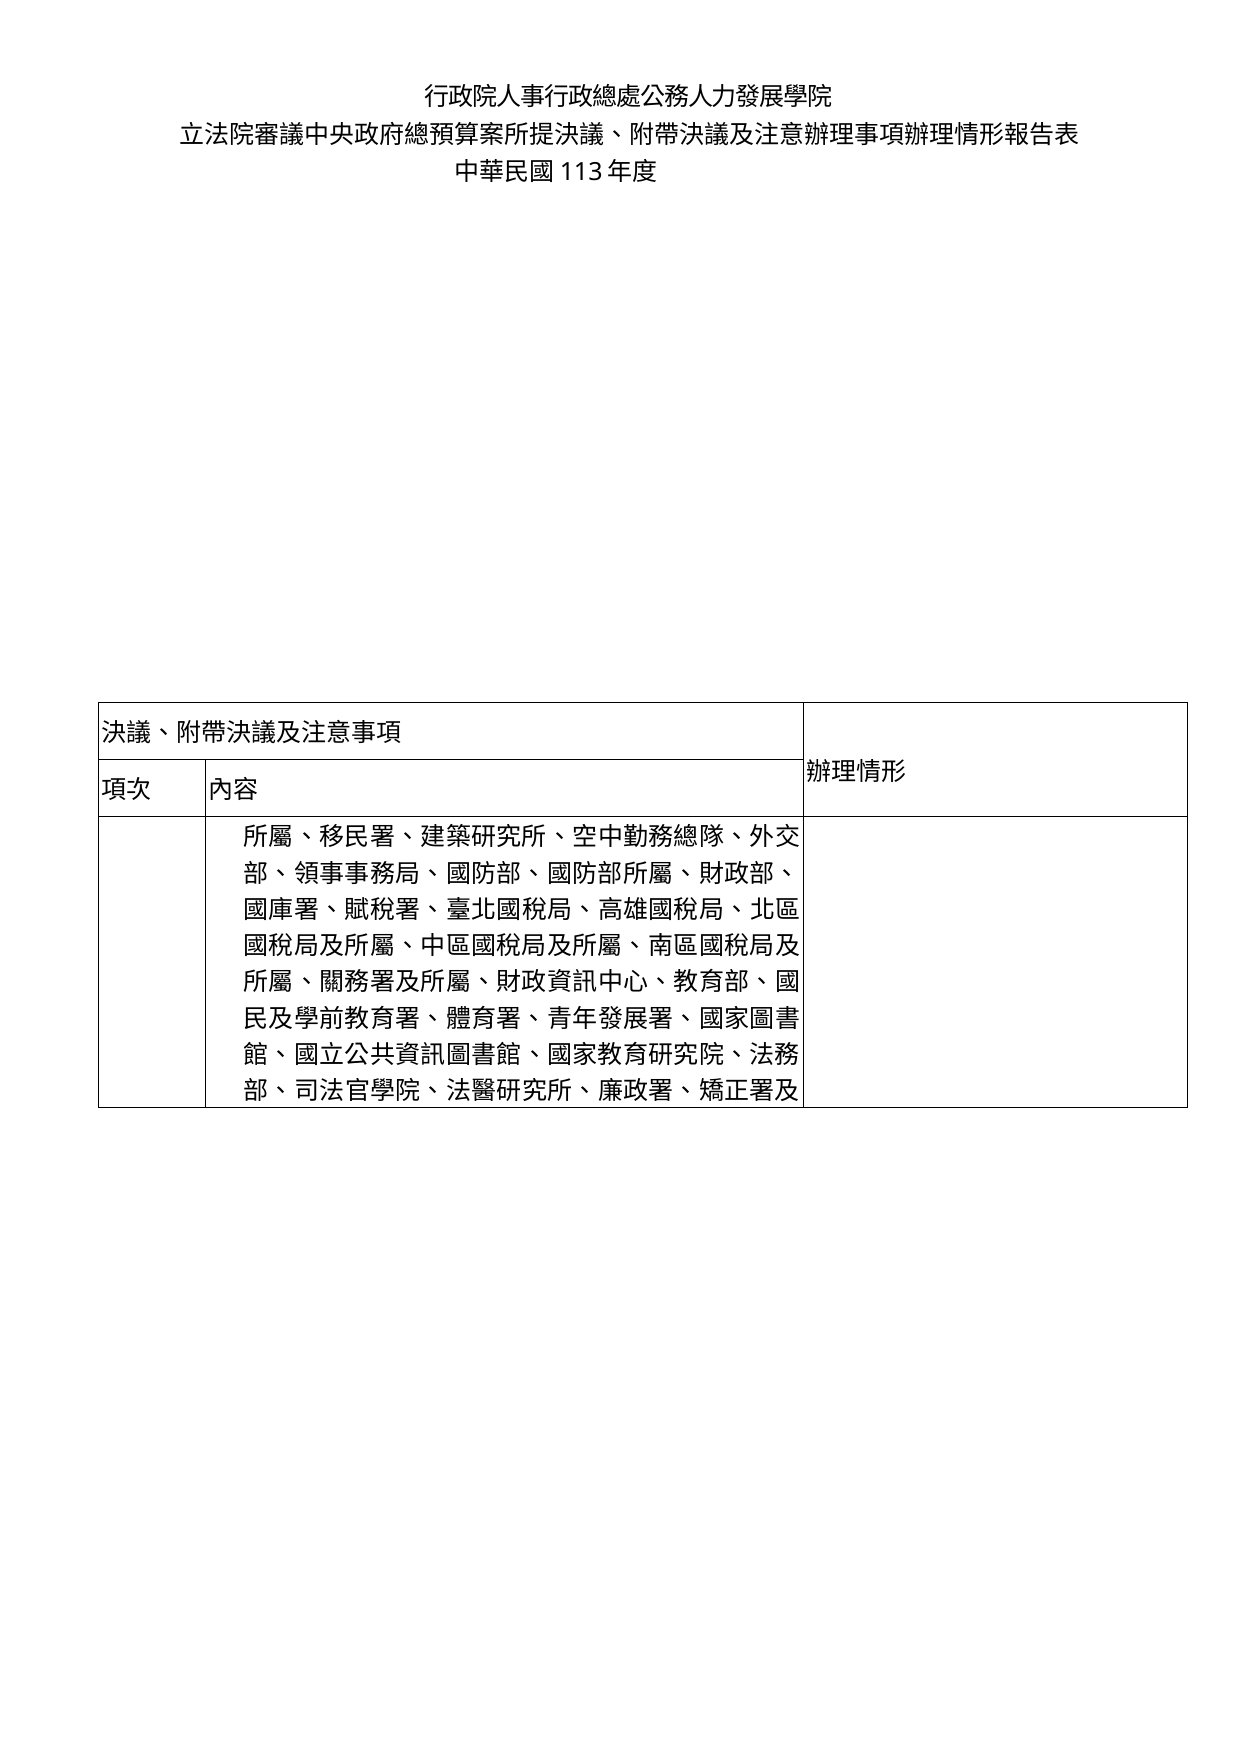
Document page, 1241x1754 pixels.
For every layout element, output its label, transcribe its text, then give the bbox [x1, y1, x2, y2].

table_cell [99, 817, 205, 1107]
table_cell 項次 [99, 760, 205, 816]
table_cell 內容 [206, 760, 803, 816]
table_header 決議、附帶決議及注意事項 [99, 703, 803, 759]
table_cell 所屬、移民署、建築研究所、空中勤務總隊、外交部、領事事務局、國防部、國防部所屬、財政部、國庫署、賦稅署、臺北國稅局、高雄國稅局、北區國稅局及所屬、中區國稅局及所屬、南區國稅局及所屬、關務署及所屬、財政資訊中心、教育部、國民及學前教育署、體育署、青年發展署、國家圖書館、國立公共資訊圖書館、國家教育研究院、法務部、司法官學院、法醫研究所、廉政署、矯正署及 [206, 817, 803, 1107]
table_cell [804, 817, 1187, 1107]
table_header 辦理情形 [804, 703, 1187, 816]
